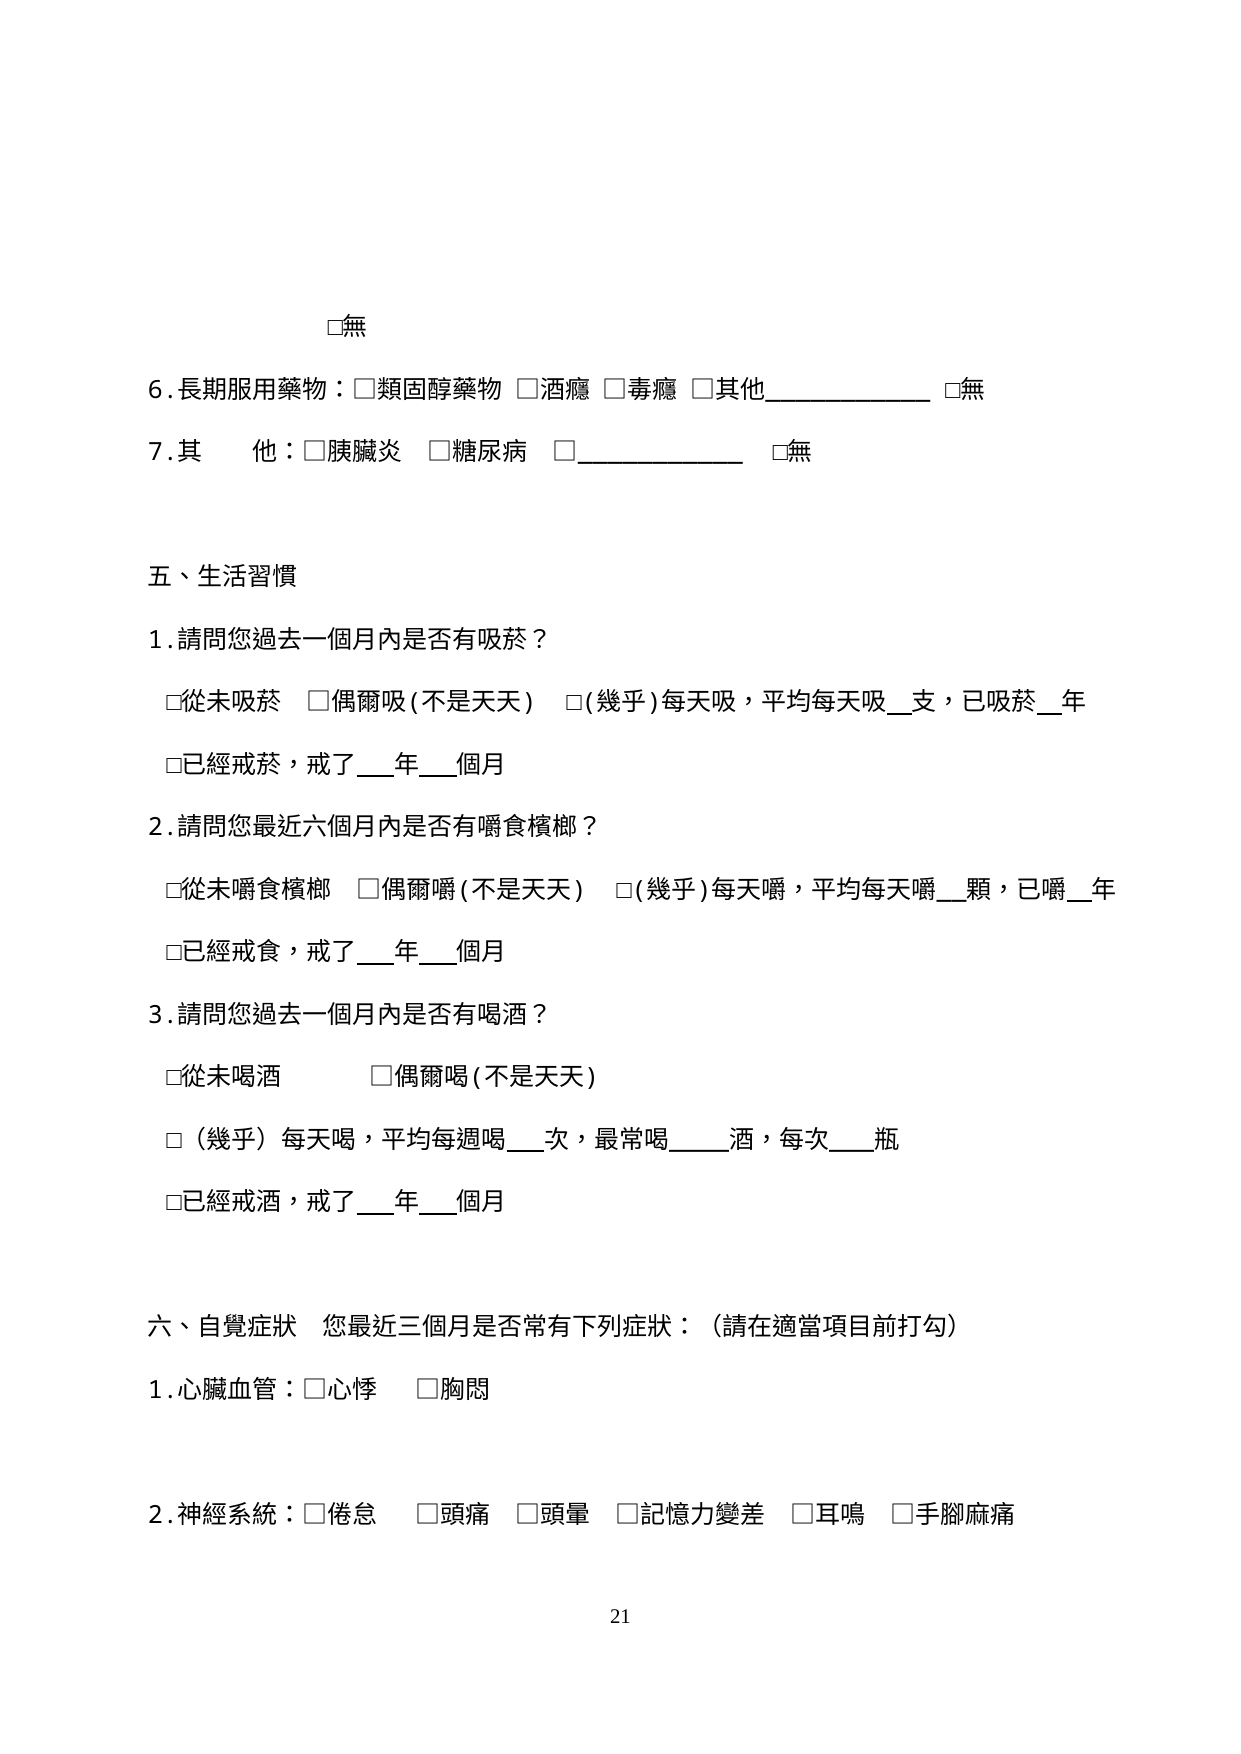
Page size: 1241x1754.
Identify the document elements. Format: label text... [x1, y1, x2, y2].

text 7.其 他：□胰臟炎 □糖尿病 □___________ □無 [148, 408, 1092, 471]
text 1.請問您過去一個月內是否有吸菸？ [148, 596, 1171, 658]
text [148, 221, 1092, 283]
text □無 [148, 283, 1092, 346]
text 六、自覺症狀 您最近三個月是否常有下列症狀：（請在適當項目前打勾） [148, 1283, 1092, 1346]
text 6.長期服用藥物：□類固醇藥物 □酒癮 □毒癮 □其他___________ □無 [148, 346, 1092, 408]
text 1.心臟血管：□心悸 □胸悶 [148, 1346, 1092, 1408]
text 3.請問您過去一個月內是否有喝酒？ [148, 971, 1171, 1033]
text □已經戒菸，戒了 年 個月 [166, 721, 1171, 783]
text □從未喝酒 □偶爾喝(不是天天) [166, 1033, 1171, 1096]
text □從未嚼食檳榔 □偶爾嚼(不是天天) □(幾乎)每天嚼，平均每天嚼__顆，已嚼 年 [166, 846, 1171, 908]
text □已經戒食，戒了 年 個月 [166, 908, 1171, 971]
text 五、生活習慣 [148, 533, 1092, 596]
text □已經戒酒，戒了 年 個月 [166, 1158, 1171, 1221]
text 2.請問您最近六個月內是否有嚼食檳榔？ [148, 783, 1171, 846]
text 2.神經系統：□倦怠 □頭痛 □頭暈 □記憶力變差 □耳鳴 □手腳麻痛 [148, 1471, 1092, 1533]
text □（幾乎）每天喝，平均每週喝 次，最常喝____酒，每次___瓶 [166, 1096, 1171, 1158]
text □從未吸菸 □偶爾吸(不是天天) □(幾乎)每天吸，平均每天吸 支，已吸菸 年 [166, 658, 1171, 721]
